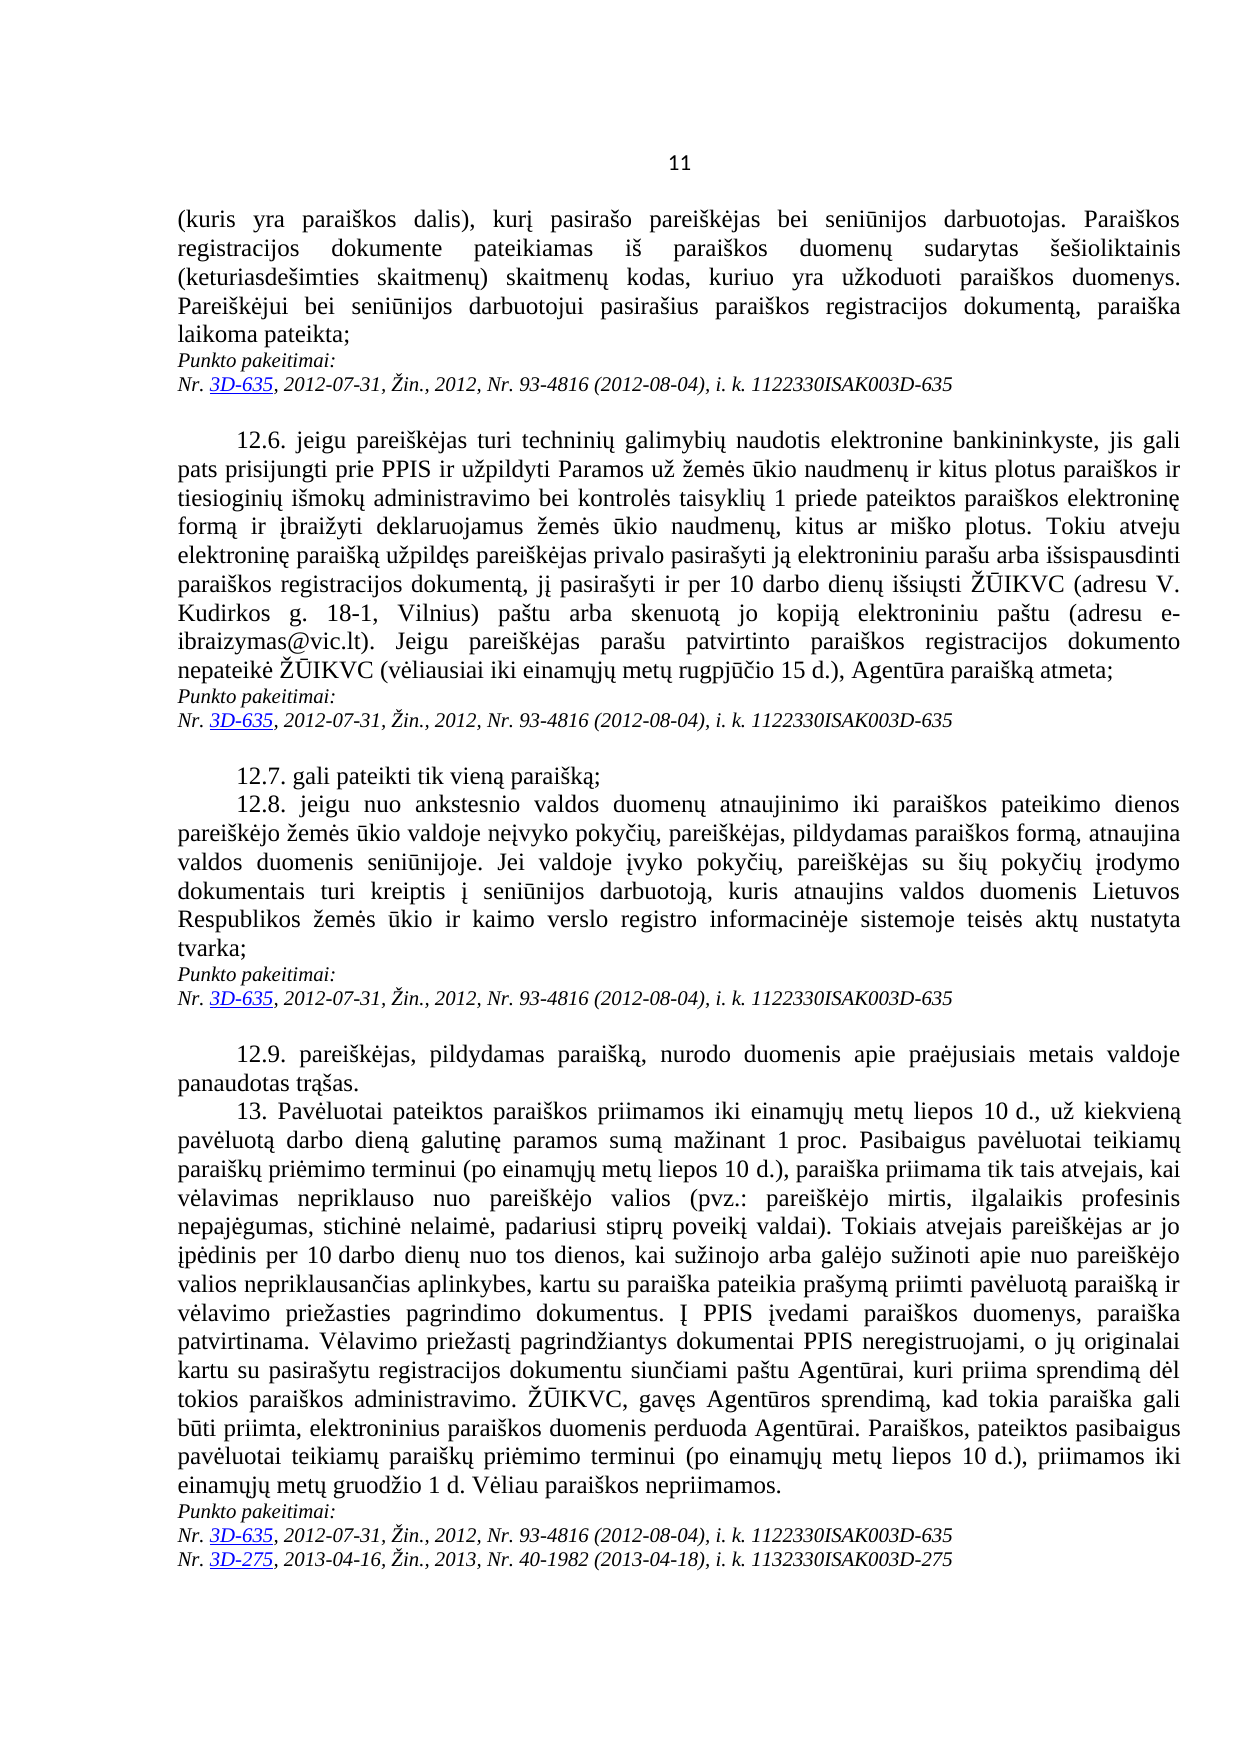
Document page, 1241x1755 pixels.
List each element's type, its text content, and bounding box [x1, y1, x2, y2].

text 12.6. jeigu pareiškėjas turi techninių galimybių naudotis elektronine bankininkyste, jis gali pats prisijungti prie PPIS ir užpildyti Paramos už žemės ūkio naudmenų ir kitus plotus paraiškos ir tiesioginių išmokų administravimo bei kontrolės taisyklių 1 priede pateiktos paraiškos elektroninę formą ir įbraižyti deklaruojamus žemės ūkio naudmenų, kitus ar miško plotus. Tokiu atveju elektroninę paraišką užpildęs pareiškėjas privalo pasirašyti ją elektroniniu parašu arba išsispausdinti paraiškos registracijos dokumentą, jį pasirašyti ir per 10 darbo dienų išsiųsti ŽŪIKVC (adresu V. Kudirkos g. 18-1, Vilnius) paštu arba skenuotą jo kopiją elektroniniu paštu (adresu e-ibraizymas@vic.lt). Jeigu pareiškėjas parašu patvirtinto paraiškos registracijos dokumento nepateikė ŽŪIKVC (vėliausiai iki einamųjų metų rugpjūčio 15 d.), Agentūra paraišką atmeta; [177, 425, 1181, 684]
text Punkto pakeitimai: [177, 1499, 1181, 1523]
text Punkto pakeitimai: [177, 348, 1181, 372]
text Nr. 3D-275, 2013-04-16, Žin., 2013, Nr. 40-1982 (2013-04-18), i. k. 1132330ISAK003D-275 [177, 1547, 1181, 1571]
text 13. Pavėluotai pateiktos paraiškos priimamos iki einamųjų metų liepos 10 d., už kiekvieną pavėluotą darbo dieną galutinę paramos sumą mažinant 1 proc. Pasibaigus pavėluotai teikiamų paraiškų priėmimo terminui (po einamųjų metų liepos 10 d.), paraiška priimama tik tais atvejais, kai vėlavimas nepriklauso nuo pareiškėjo valios (pvz.: pareiškėjo mirtis, ilgalaikis profesinis nepajėgumas, stichinė nelaimė, padariusi stiprų poveikį valdai). Tokiais atvejais pareiškėjas ar jo įpėdinis per 10 darbo dienų nuo tos dienos, kai sužinojo arba galėjo sužinoti apie nuo pareiškėjo valios nepriklausančias aplinkybes, kartu su paraiška pateikia prašymą priimti pavėluotą paraišką ir vėlavimo priežasties pagrindimo dokumentus. Į PPIS įvedami paraiškos duomenys, paraiška patvirtinama. Vėlavimo priežastį pagrindžiantys dokumentai PPIS neregistruojami, o jų originalai kartu su pasirašytu registracijos dokumentu siunčiami paštu Agentūrai, kuri priima sprendimą dėl tokios paraiškos administravimo. ŽŪIKVC, gavęs Agentūros sprendimą, kad tokia paraiška gali būti priimta, elektroninius paraiškos duomenis perduoda Agentūrai. Paraiškos, pateiktos pasibaigus pavėluotai teikiamų paraiškų priėmimo terminui (po einamųjų metų liepos 10 d.), priimamos iki einamųjų metų gruodžio 1 d. Vėliau paraiškos nepriimamos. [177, 1096, 1181, 1499]
text Nr. 3D-635, 2012-07-31, Žin., 2012, Nr. 93-4816 (2012-08-04), i. k. 1122330ISAK003D-635 [177, 372, 1181, 396]
text Punkto pakeitimai: [177, 962, 1181, 986]
text (kuris yra paraiškos dalis), kurį pasirašo pareiškėjas bei seniūnijos darbuotojas. Paraiškos registracijos dokumente pateikiamas iš paraiškos duomenų sudarytas šešioliktainis (keturiasdešimties skaitmenų) skaitmenų kodas, kuriuo yra užkoduoti paraiškos duomenys. Pareiškėjui bei seniūnijos darbuotojui pasirašius paraiškos registracijos dokumentą, paraiška laikoma pateikta; [177, 204, 1181, 348]
text Nr. 3D-635, 2012-07-31, Žin., 2012, Nr. 93-4816 (2012-08-04), i. k. 1122330ISAK003D-635 [177, 1523, 1181, 1547]
text 12.8. jeigu nuo ankstesnio valdos duomenų atnaujinimo iki paraiškos pateikimo dienos pareiškėjo žemės ūkio valdoje neįvyko pokyčių, pareiškėjas, pildydamas paraiškos formą, atnaujina valdos duomenis seniūnijoje. Jei valdoje įvyko pokyčių, pareiškėjas su šių pokyčių įrodymo dokumentais turi kreiptis į seniūnijos darbuotoją, kuris atnaujins valdos duomenis Lietuvos Respublikos žemės ūkio ir kaimo verslo registro informacinėje sistemoje teisės aktų nustatyta tvarka; [177, 789, 1181, 962]
text Nr. 3D-635, 2012-07-31, Žin., 2012, Nr. 93-4816 (2012-08-04), i. k. 1122330ISAK003D-635 [177, 708, 1181, 732]
text Nr. 3D-635, 2012-07-31, Žin., 2012, Nr. 93-4816 (2012-08-04), i. k. 1122330ISAK003D-635 [177, 986, 1181, 1010]
text Punkto pakeitimai: [177, 684, 1181, 708]
text 12.7. gali pateikti tik vieną paraišką; [177, 761, 1181, 789]
text 12.9. pareiškėjas, pildydamas paraišką, nurodo duomenis apie praėjusiais metais valdoje panaudotas trąšas. [177, 1039, 1181, 1096]
